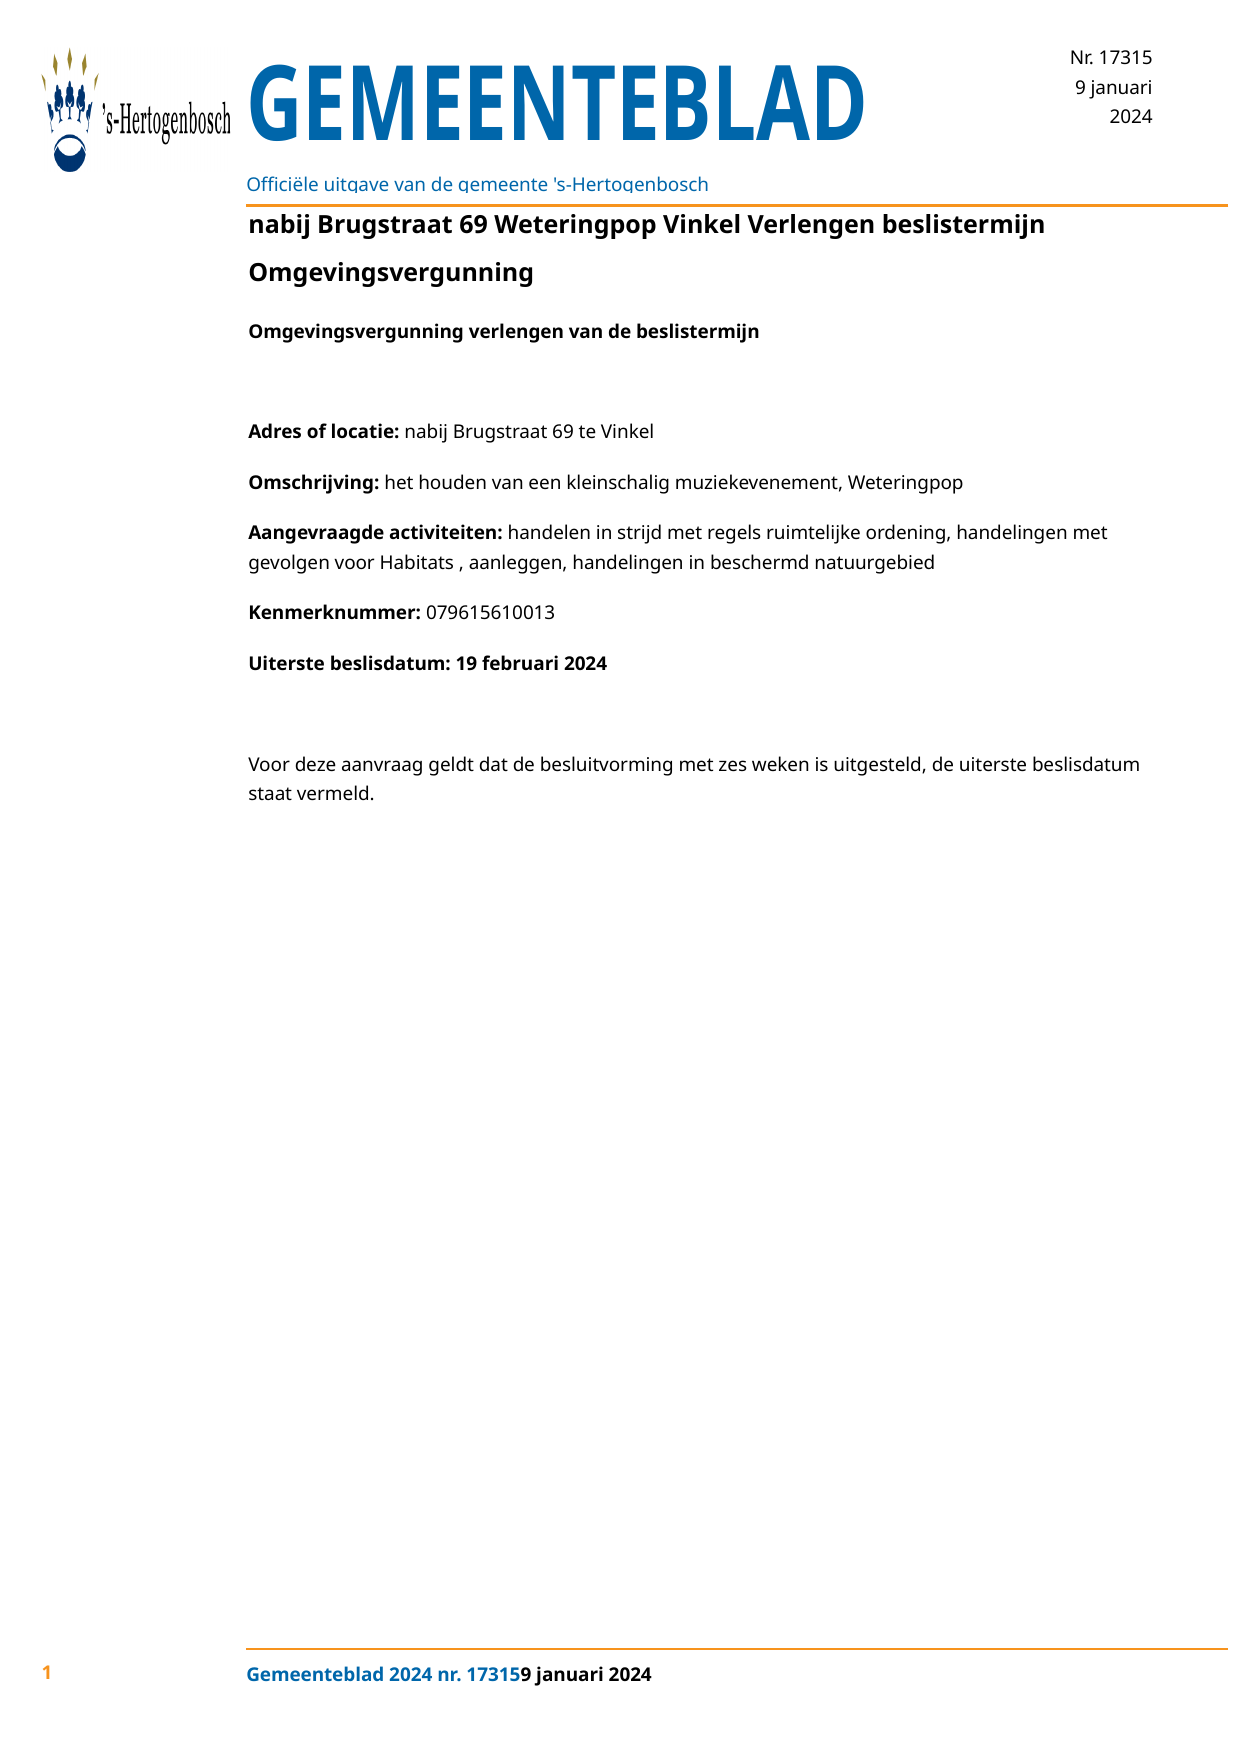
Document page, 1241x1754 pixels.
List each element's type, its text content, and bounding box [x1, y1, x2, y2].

text Omschrijving: het houden van een kleinschalig muziekevenement, Weteringpop [248, 469, 1152, 495]
text Voor deze aanvraag geldt dat de besluitvorming met zes weken is uitgesteld, de uiterste beslisdatum staat vermeld. [248, 751, 1152, 806]
text Omgevingsvergunning verlengen van de beslistermijn [248, 318, 1152, 344]
text Adres of locatie: nabij Brugstraat 69 te Vinkel [248, 419, 1152, 444]
text Aangevraagde activiteiten: handelen in strijd met regels ruimtelijke ordening, handelingen met gevolgen voor Habitats , aanleggen, handelingen in beschermd natuurgebied [248, 519, 1152, 575]
text Uiterste beslisdatum: 19 februari 2024 [248, 650, 1152, 676]
text Kenmerknummer: 079615610013 [248, 599, 1152, 625]
text nabij Brugstraat 69 Weteringpop Vinkel Verlengen beslistermijn Omgevingsvergunning [248, 207, 1152, 288]
picture [41, 47, 231, 172]
